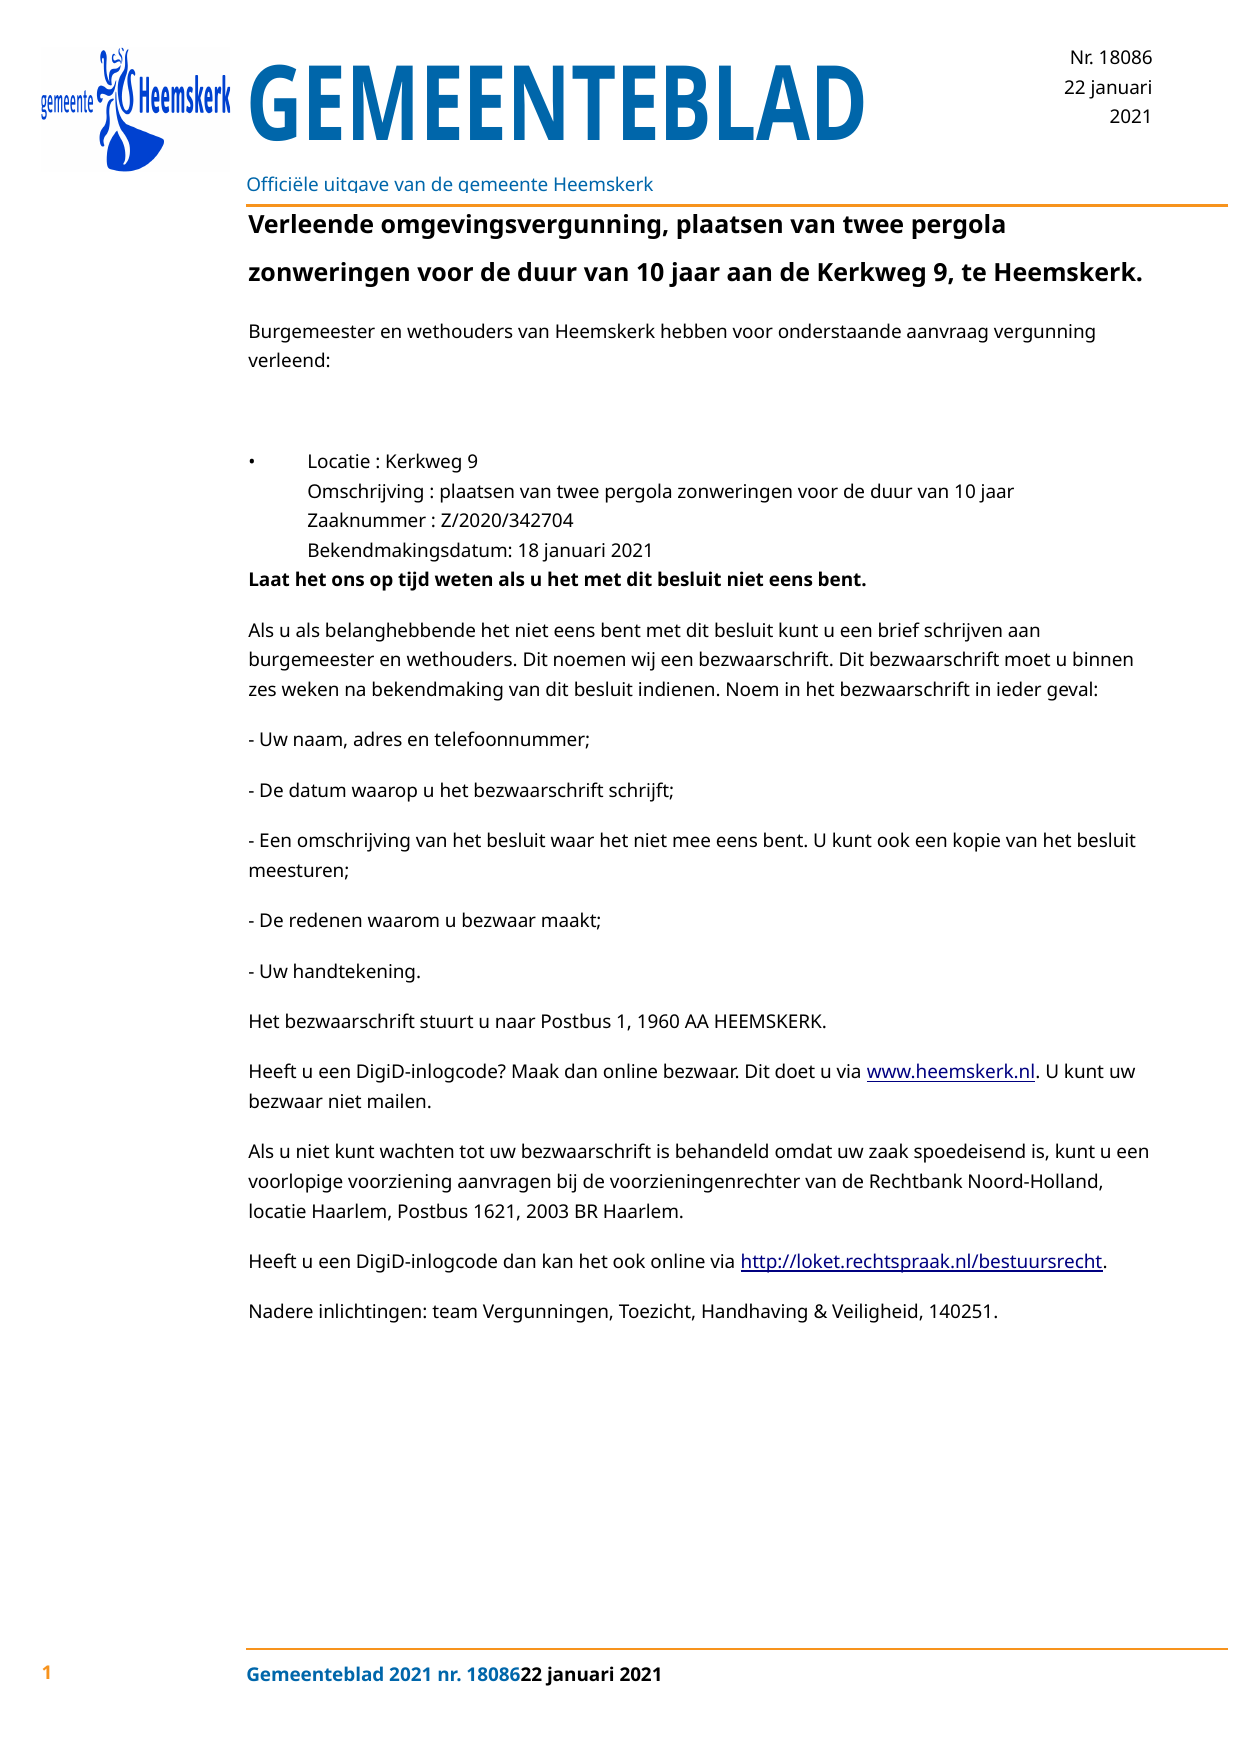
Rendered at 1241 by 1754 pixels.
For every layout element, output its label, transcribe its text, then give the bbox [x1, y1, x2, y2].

picture [41, 47, 231, 172]
text Heeft u een DigiD-inlogcode dan kan het ook online via http://loket.rechtspraak.nl/bestuursrecht. [248, 1248, 1152, 1274]
text Het bezwaarschrift stuurt u naar Postbus 1, 1960 AA HEEMSKERK. [248, 1008, 1152, 1034]
text - Een omschrijving van het besluit waar het niet mee eens bent. U kunt ook een kopie van het besluit meesturen; [248, 827, 1152, 883]
text - De redenen waarom u bezwaar maakt; [248, 907, 1152, 933]
list Bekendmakingsdatum: 18 januari 2021 [248, 537, 1152, 563]
text Heeft u een DigiD-inlogcode? Maak dan online bezwaar. Dit doet u via www.heemskerk.nl. U kunt uw bezwaar niet mailen. [248, 1059, 1152, 1114]
text Burgemeester en wethouders van Heemskerk hebben voor onderstaande aanvraag vergunning verleend: [248, 318, 1152, 373]
text Als u niet kunt wachten tot uw bezwaarschrift is behandeld omdat uw zaak spoedeisend is, kunt u een voorlopige voorziening aanvragen bij de voorzieningenrechter van de Rechtbank Noord-Holland, locatie Haarlem, Postbus 1621, 2003 BR Haarlem. [248, 1139, 1152, 1224]
list Locatie : Kerkweg 9 [248, 448, 1152, 474]
text Verleende omgevingsvergunning, plaatsen van twee pergola zonweringen voor de duur van 10 jaar aan de Kerkweg 9, te Heemskerk. [248, 207, 1152, 288]
text - Uw naam, adres en telefoonnummer; [248, 727, 1152, 752]
text - Uw handtekening. [248, 958, 1152, 984]
text Laat het ons op tijd weten als u het met dit besluit niet eens bent. [248, 567, 1152, 592]
text Als u als belanghebbende het niet eens bent met dit besluit kunt u een brief schrijven aan burgemeester en wethouders. Dit noemen wij een bezwaarschrift. Dit bezwaarschrift moet u binnen zes weken na bekendmaking van dit besluit indienen. Noem in het bezwaarschrift in ieder geval: [248, 617, 1152, 702]
text - De datum waarop u het bezwaarschrift schrijft; [248, 777, 1152, 803]
text Nadere inlichtingen: team Vergunningen, Toezicht, Handhaving & Veiligheid, 140251. [248, 1299, 1152, 1324]
list Zaaknummer : Z/2020/342704 [248, 507, 1152, 533]
list Omschrijving : plaatsen van twee pergola zonweringen voor de duur van 10 jaar [248, 478, 1152, 504]
